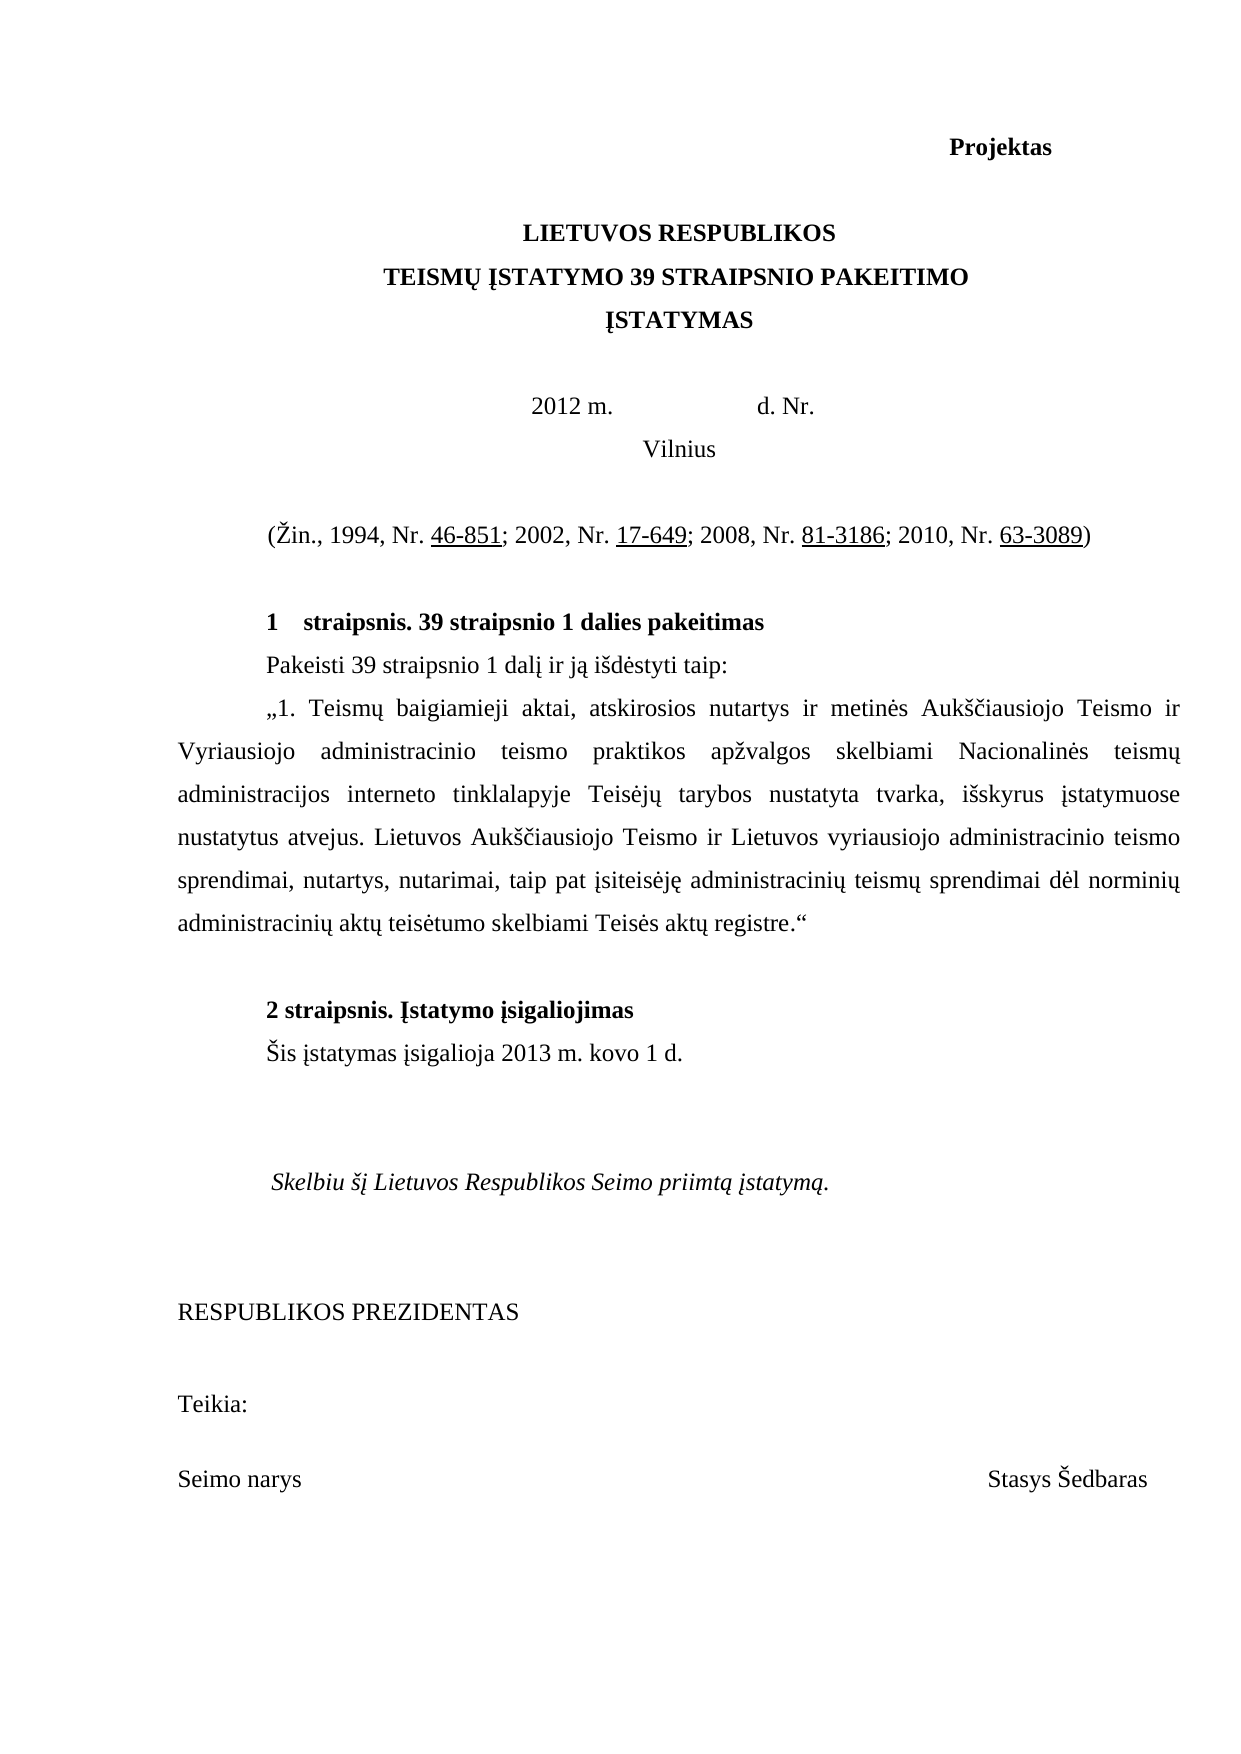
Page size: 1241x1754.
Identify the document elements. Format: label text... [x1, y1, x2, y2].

text 2012 m. d. Nr. [177, 391, 1181, 420]
text „1. Teismų baigiamieji aktai, atskirosios nutartys ir metinės Aukščiausiojo Teismo ir Vyriausiojo administracinio teismo praktikos apžvalgos skelbiami Nacionalinės teismų administracijos interneto tinklalapyje Teisėjų tarybos nustatyta tvarka, išskyrus įstatymuose nustatytus atvejus. Lietuvos Aukščiausiojo Teismo ir Lietuvos vyriausiojo administracinio teismo sprendimai, nutartys, nutarimai, taip pat įsiteisėję administracinių teismų sprendimai dėl norminių administracinių aktų teisėtumo skelbiami Teisės aktų registre.“ [177, 693, 1181, 937]
text ĮSTATYMAS [177, 305, 1181, 333]
text Projektas [777, 132, 1181, 161]
text Skelbiu šį Lietuvos Respublikos Seimo priimtą įstatymą. [177, 1167, 1181, 1196]
text LIETUVOS RESPUBLIKOS [177, 218, 1181, 247]
text TEISMŲ ĮSTATYMO 39 STRAIPSNIO PAKEITIMO [177, 262, 1181, 290]
text Vilnius [177, 434, 1181, 463]
text RESPUBLIKOS PREZIDENTAS [177, 1297, 1181, 1325]
text Seimo narys Stasys Šedbaras [177, 1458, 1181, 1495]
text (Žin., 1994, Nr. 46-851; 2002, Nr. 17-649; 2008, Nr. 81-3186; 2010, Nr. 63-3089) [177, 520, 1181, 549]
text Pakeisti 39 straipsnio 1 dalį ir ją išdėstyti taip: [266, 650, 1181, 678]
text Šis įstatymas įsigalioja 2013 m. kovo 1 d. [177, 1038, 1181, 1067]
text 1 straipsnis. 39 straipsnio 1 dalies pakeitimas [266, 607, 1181, 635]
text Teikia: [177, 1383, 1181, 1420]
text 2 straipsnis. Įstatymo įsigaliojimas [266, 995, 1181, 1023]
